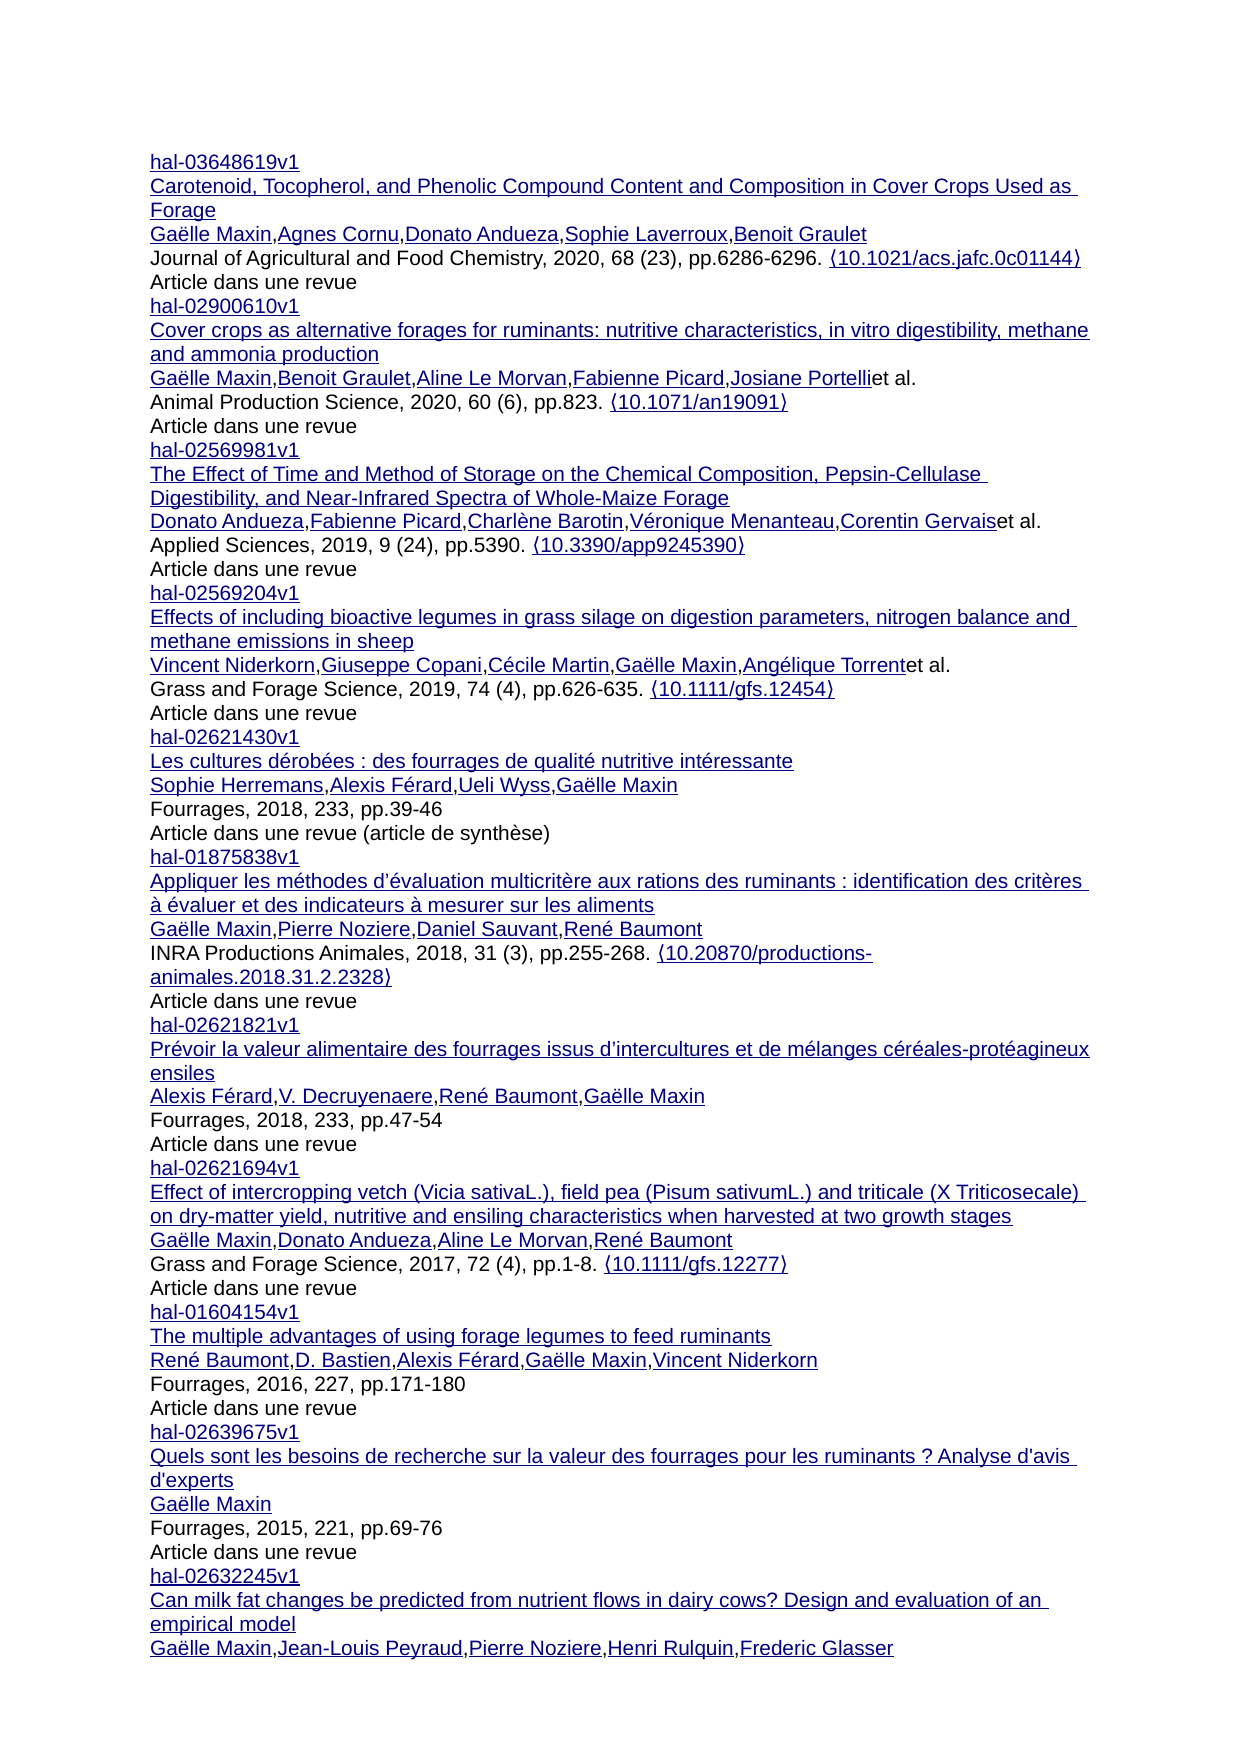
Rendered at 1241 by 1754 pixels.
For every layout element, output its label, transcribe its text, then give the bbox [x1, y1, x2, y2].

table_cell Les cultures dérobées : des fourrages de qualité nutritive intéressante Sophie Herremans,Alexis Férard,Ueli Wyss,Gaëlle Maxin Fourrages, 2018, 233, pp.39-46 Article dans une revue (article de synthèse) hal-01875838v1 [150, 749, 1090, 869]
table_cell The multiple advantages of using forage legumes to feed ruminants René Baumont,D. Bastien,Alexis Férard,Gaëlle Maxin,Vincent Niderkorn Fourrages, 2016, 227, pp.171-180 Article dans une revue hal-02639675v1 [150, 1324, 1090, 1444]
table_cell Effects of including bioactive legumes in grass silage on digestion parameters, nitrogen balance and methane emissions in sheep Vincent Niderkorn,Giuseppe Copani,Cécile Martin,Gaëlle Maxin,Angélique Torrentet al. Grass and Forage Science, 2019, 74 (4), pp.626-635. ⟨10.1111/gfs.12454⟩ Article dans une revue hal-02621430v1 [150, 605, 1090, 749]
table_cell and ammonia production Gaëlle Maxin,Benoit Graulet,Aline Le Morvan,Fabienne Picard,Josiane Portelliet al. Animal Production Science, 2020, 60 (6), pp.823. ⟨10.1071/an19091⟩ Article dans une revue hal-02569981v1 [150, 340, 1090, 461]
table_cell Carotenoid, Tocopherol, and Phenolic Compound Content and Composition in Cover Crops Used as Forage Gaëlle Maxin,Agnes Cornu,Donato Andueza,Sophie Laverroux,Benoit Graulet Journal of Agricultural and Food Chemistry, 2020, 68 (23), pp.6286-6296. ⟨10.1021/acs.jafc.0c01144⟩ Article dans une revue hal-02900610v1 [150, 174, 1090, 318]
table_cell Prévoir la valeur alimentaire des fourrages issus d’intercultures et de mélanges céréales-protéagineux [150, 1036, 1090, 1057]
table_cell The Effect of Time and Method of Storage on the Chemical Composition, Pepsin-Cellulase Digestibility, and Near-Infrared Spectra of Whole-Maize Forage Donato Andueza,Fabienne Picard,Charlène Barotin,Véronique Menanteau,Corentin Gervaiset al. Applied Sciences, 2019, 9 (24), pp.5390. ⟨10.3390/app9245390⟩ Article dans une revue hal-02569204v1 [150, 461, 1090, 605]
table_cell Can milk fat changes be predicted from nutrient flows in dairy cows? Design and evaluation of an empirical model Gaëlle Maxin,Jean-Louis Peyraud,Pierre Noziere,Henri Rulquin,Frederic Glasser [150, 1588, 1090, 1659]
table_cell Appliquer les méthodes d’évaluation multicritère aux rations des ruminants : identification des critères à évaluer et des indicateurs à mesurer sur les aliments Gaëlle Maxin,Pierre Noziere,Daniel Sauvant,René Baumont INRA Productions Animales, 2018, 31 (3), pp.255-268. ⟨10.20870/productions-animales.2018.31.2.2328⟩ Article dans une revue hal-02621821v1 [150, 869, 1090, 1036]
table_cell Cover crops as alternative forages for ruminants: nutritive characteristics, in vitro digestibility, methane [150, 318, 1090, 339]
table_cell ensiles Alexis Férard,V. Decruyenaere,René Baumont,Gaëlle Maxin Fourrages, 2018, 233, pp.47-54 Article dans une revue hal-02621694v1 [150, 1058, 1090, 1180]
table_cell hal-03648619v1 [150, 150, 1090, 174]
table_cell Effect of intercropping vetch (Vicia sativaL.), field pea (Pisum sativumL.) and triticale (X Triticosecale) on dry-matter yield, nutritive and ensiling characteristics when harvested at two growth stages Gaëlle Maxin,Donato Andueza,Aline Le Morvan,René Baumont Grass and Forage Science, 2017, 72 (4), pp.1-8. ⟨10.1111/gfs.12277⟩ Article dans une revue hal-01604154v1 [150, 1180, 1090, 1324]
table_cell Quels sont les besoins de recherche sur la valeur des fourrages pour les ruminants ? Analyse d'avis d'experts Gaëlle Maxin Fourrages, 2015, 221, pp.69-76 Article dans une revue hal-02632245v1 [150, 1444, 1090, 1587]
